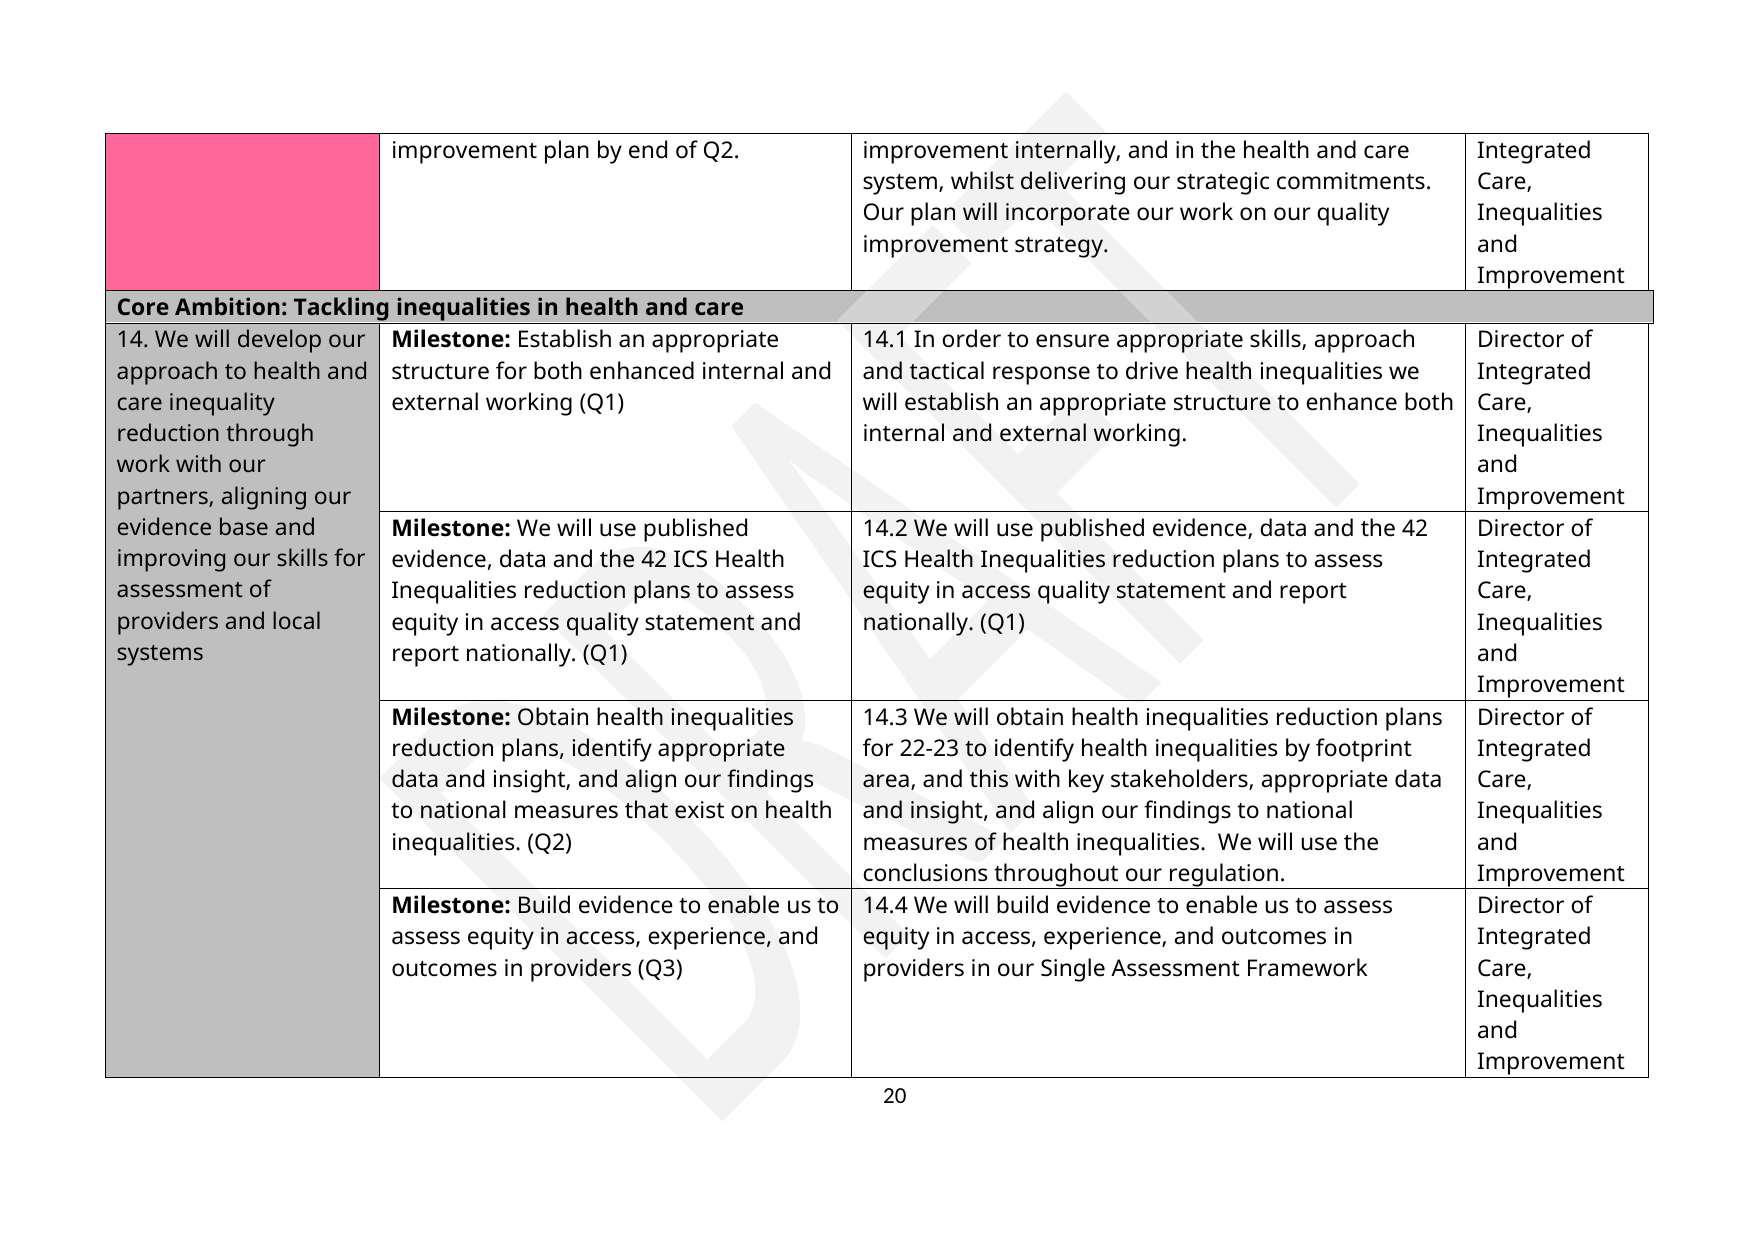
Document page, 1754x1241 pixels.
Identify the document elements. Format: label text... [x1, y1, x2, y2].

table_cell 14.3 We will obtain health inequalities reduction plans for 22-23 to identify health inequalities by footprint area, and this with key stakeholders, appropriate data and insight, and align our findings to national measures of health inequalities. We will use the conclusions throughout our regulation. [852, 701, 1465, 888]
table_cell Milestone: Obtain health inequalities reduction plans, identify appropriate data and insight, and align our findings to national measures that exist on health inequalities. (Q2) [442, 746, 705, 888]
table_cell Milestone: Obtain health inequalities reduction plans, identify appropriate data and insight, and align our findings to national measures that exist on health inequalities. (Q2) [506, 701, 814, 888]
table_cell Integrated Care, Inequalities and Improvement [1466, 134, 1648, 290]
table_cell [914, 291, 1149, 322]
table_cell Milestone: Build evidence to enable us to assess equity in access, experience, and outcomes in providers (Q3) [380, 889, 676, 1077]
table_cell Milestone: Produce strategic improvement plan by end of Q2. [380, 134, 851, 290]
table_cell Milestone: Establish an appropriate structure for both enhanced internal and external working (Q1) [380, 324, 851, 511]
table_cell 14.4 We will build evidence to enable us to assess equity in access, experience, and outcomes in providers in our Single Assessment Framework [852, 889, 1465, 1077]
table_cell 13.3 We will produce a plan on activities we will drive improvement internally, and in the health and care system, whilst delivering our strategic commitments. Our plan will incorporate our work on our quality improvement strategy. [852, 134, 1022, 290]
table_cell Milestone: Obtain health inequalities reduction plans, identify appropriate data and insight, and align our findings to national measures that exist on health inequalities. (Q2) [380, 781, 487, 888]
table_cell 14. We will develop our approach to health and care inequality reduction through work with our partners, aligning our evidence base and improving our skills for assessment of providers and local systems [106, 324, 379, 1077]
table_cell Milestone: Obtain health inequalities reduction plans, identify appropriate data and insight, and align our findings to national measures that exist on health inequalities. (Q2) [380, 701, 472, 776]
table_cell 13.3 We will produce a plan on activities we will drive improvement internally, and in the health and care system, whilst delivering our strategic commitments. Our plan will incorporate our work on our quality improvement strategy. [1060, 134, 1465, 290]
table_cell Milestone: Obtain health inequalities reduction plans, identify appropriate data and insight, and align our findings to national measures that exist on health inequalities. (Q2) [768, 773, 851, 875]
table_cell Director of Integrated Care, Inequalities and Improvement [1466, 701, 1648, 888]
table_cell [1649, 511, 1654, 699]
table_cell 14.2 We will use published evidence, data and the 42 ICS Health Inequalities reduction plans to assess equity in access quality statement and report nationally. (Q1) [852, 512, 987, 658]
table_cell [1649, 324, 1654, 511]
table_cell 14.1 In order to ensure appropriate skills, approach and tactical response to drive health inequalities we will establish an appropriate structure to enhance both internal and external working. [852, 337, 1026, 511]
table_cell 14.1 In order to ensure appropriate skills, approach and tactical response to drive health inequalities we will establish an appropriate structure to enhance both internal and external working. [902, 324, 1465, 511]
table_cell Milestone: Obtain health inequalities reduction plans, identify appropriate data and insight, and align our findings to national measures that exist on health inequalities. (Q2) [677, 701, 765, 754]
table_cell Milestone: Build evidence to enable us to assess equity in access, experience, and outcomes in providers (Q3) [538, 889, 755, 1059]
table_cell [1649, 700, 1654, 888]
table_cell 14.2 We will use published evidence, data and the 42 ICS Health Inequalities reduction plans to assess equity in access quality statement and report nationally. (Q1) [916, 512, 1465, 699]
table_cell Core Ambition: Tackling inequalities in health and care [106, 291, 865, 322]
table_cell [1649, 888, 1654, 1077]
table_cell Milestone: We will use published evidence, data and the 42 ICS Health Inequalities reduction plans to assess equity in access quality statement and report nationally. (Q1) [380, 512, 851, 699]
table_cell [1168, 291, 1653, 322]
table_cell Milestone: Build evidence to enable us to assess equity in access, experience, and outcomes in providers (Q3) [751, 889, 851, 1077]
table_cell [106, 134, 379, 290]
table_cell 13.3 We will produce a plan on activities we will drive improvement internally, and in the health and care system, whilst delivering our strategic commitments. Our plan will incorporate our work on our quality improvement strategy. [946, 205, 1117, 290]
table_cell Director of Integrated Care, Inequalities and Improvement [1466, 324, 1648, 511]
table_cell 14.2 We will use published evidence, data and the 42 ICS Health Inequalities reduction plans to assess equity in access quality statement and report nationally. (Q1) [852, 604, 918, 699]
table_cell [1649, 133, 1654, 290]
table_cell 14.2 We will use published evidence, data and the 42 ICS Health Inequalities reduction plans to assess equity in access quality statement and report nationally. (Q1) [959, 630, 1125, 699]
table_cell Director of Integrated Care, Inequalities and Improvement [1466, 889, 1648, 1077]
table_cell Director of Integrated Care, Inequalities and Improvement [1466, 512, 1648, 699]
